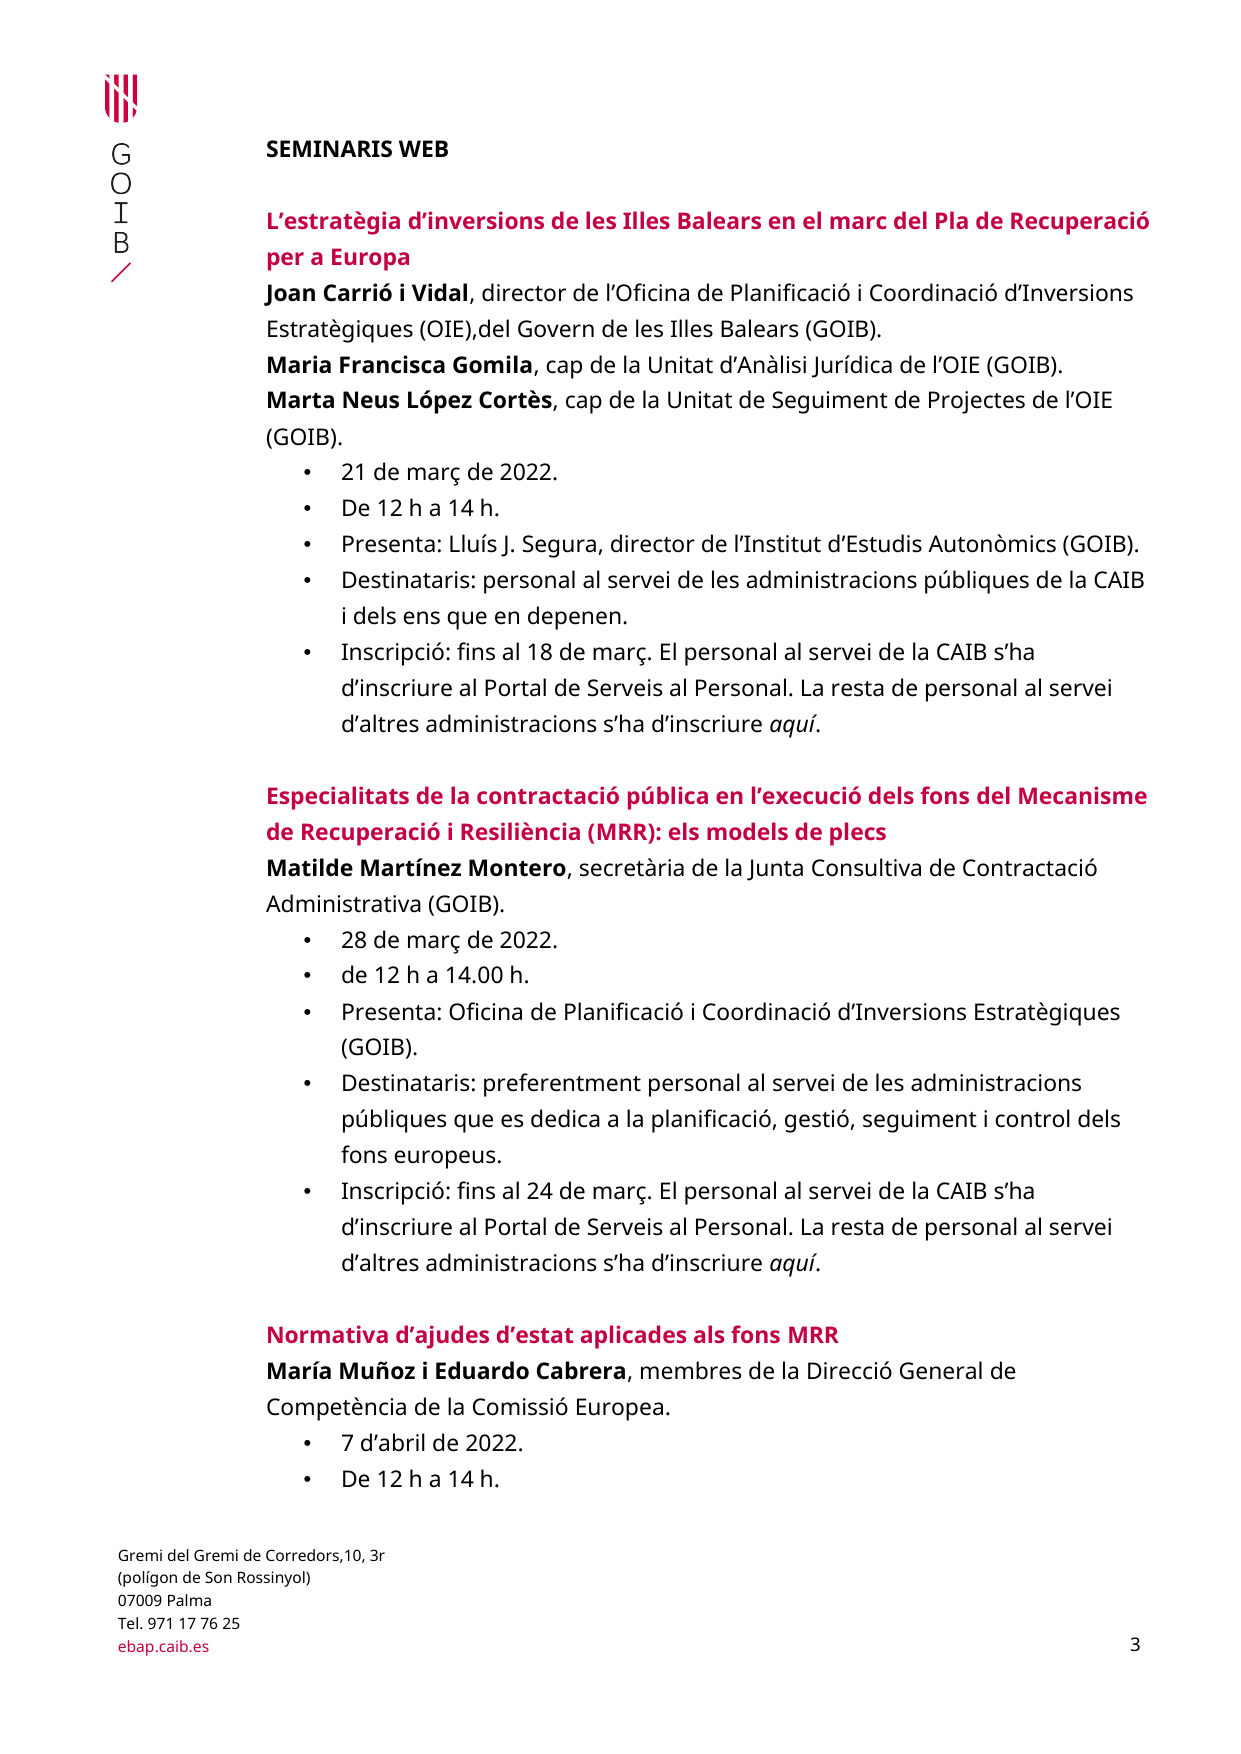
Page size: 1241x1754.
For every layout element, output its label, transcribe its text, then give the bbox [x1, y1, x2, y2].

list Presenta: Oficina de Planificació i Coordinació d’Inversions Estratègiques (GOIB). [303, 995, 1152, 1063]
text Maria Francisca Gomila, cap de la Unitat d’Anàlisi Jurídica de l’OIE (GOIB). [266, 348, 1152, 380]
list 28 de març de 2022. [303, 923, 1152, 955]
text SEMINARIS WEB [266, 133, 1152, 164]
list De 12 h a 14 h. [303, 1463, 1152, 1494]
text Joan Carrió i Vidal, director de l’Oficina de Planificació i Coordinació d’Inversions Estratègiques (OIE),del Govern de les Illes Balears (GOIB). [266, 277, 1152, 344]
list Destinataris: personal al servei de les administracions públiques de la CAIB i dels ens que en depenen. [303, 564, 1152, 631]
list 7 d’abril de 2022. [303, 1427, 1152, 1458]
picture [76, 51, 166, 313]
list Inscripció: fins al 18 de març. El personal al servei de la CAIB s’ha d’inscriure al Portal de Serveis al Personal. La resta de personal al servei d’altres administracions s’ha d’inscriure aquí. [303, 636, 1152, 739]
text Especialitats de la contractació pública en l’execució dels fons del Mecanisme de Recuperació i Resiliència (MRR): els models de plecs [266, 780, 1152, 847]
text L’estratègia d’inversions de les Illes Balears en el marc del Pla de Recuperació per a Europa [266, 205, 1152, 272]
list Inscripció: fins al 24 de març. El personal al servei de la CAIB s’ha d’inscriure al Portal de Serveis al Personal. La resta de personal al servei d’altres administracions s’ha d’inscriure aquí. [303, 1175, 1152, 1278]
text Normativa d’ajudes d’estat aplicades als fons MRR [266, 1319, 1152, 1350]
list Presenta: Lluís J. Segura, director de l’Institut d’Estudis Autonòmics (GOIB). [303, 528, 1152, 559]
list De 12 h a 14 h. [303, 492, 1152, 523]
text Matilde Martínez Montero, secretària de la Junta Consultiva de Contractació Administrativa (GOIB). [266, 852, 1152, 919]
list 21 de març de 2022. [303, 456, 1152, 488]
text Marta Neus López Cortès, cap de la Unitat de Seguiment de Projectes de l’OIE (GOIB). [266, 384, 1152, 452]
list de 12 h a 14.00 h. [303, 959, 1152, 991]
list Destinataris: preferentment personal al servei de les administracions públiques que es dedica a la planificació, gestió, seguiment i control dels fons europeus. [303, 1067, 1152, 1170]
text María Muñoz i Eduardo Cabrera, membres de la Direcció General de Competència de la Comissió Europea. [266, 1355, 1152, 1422]
